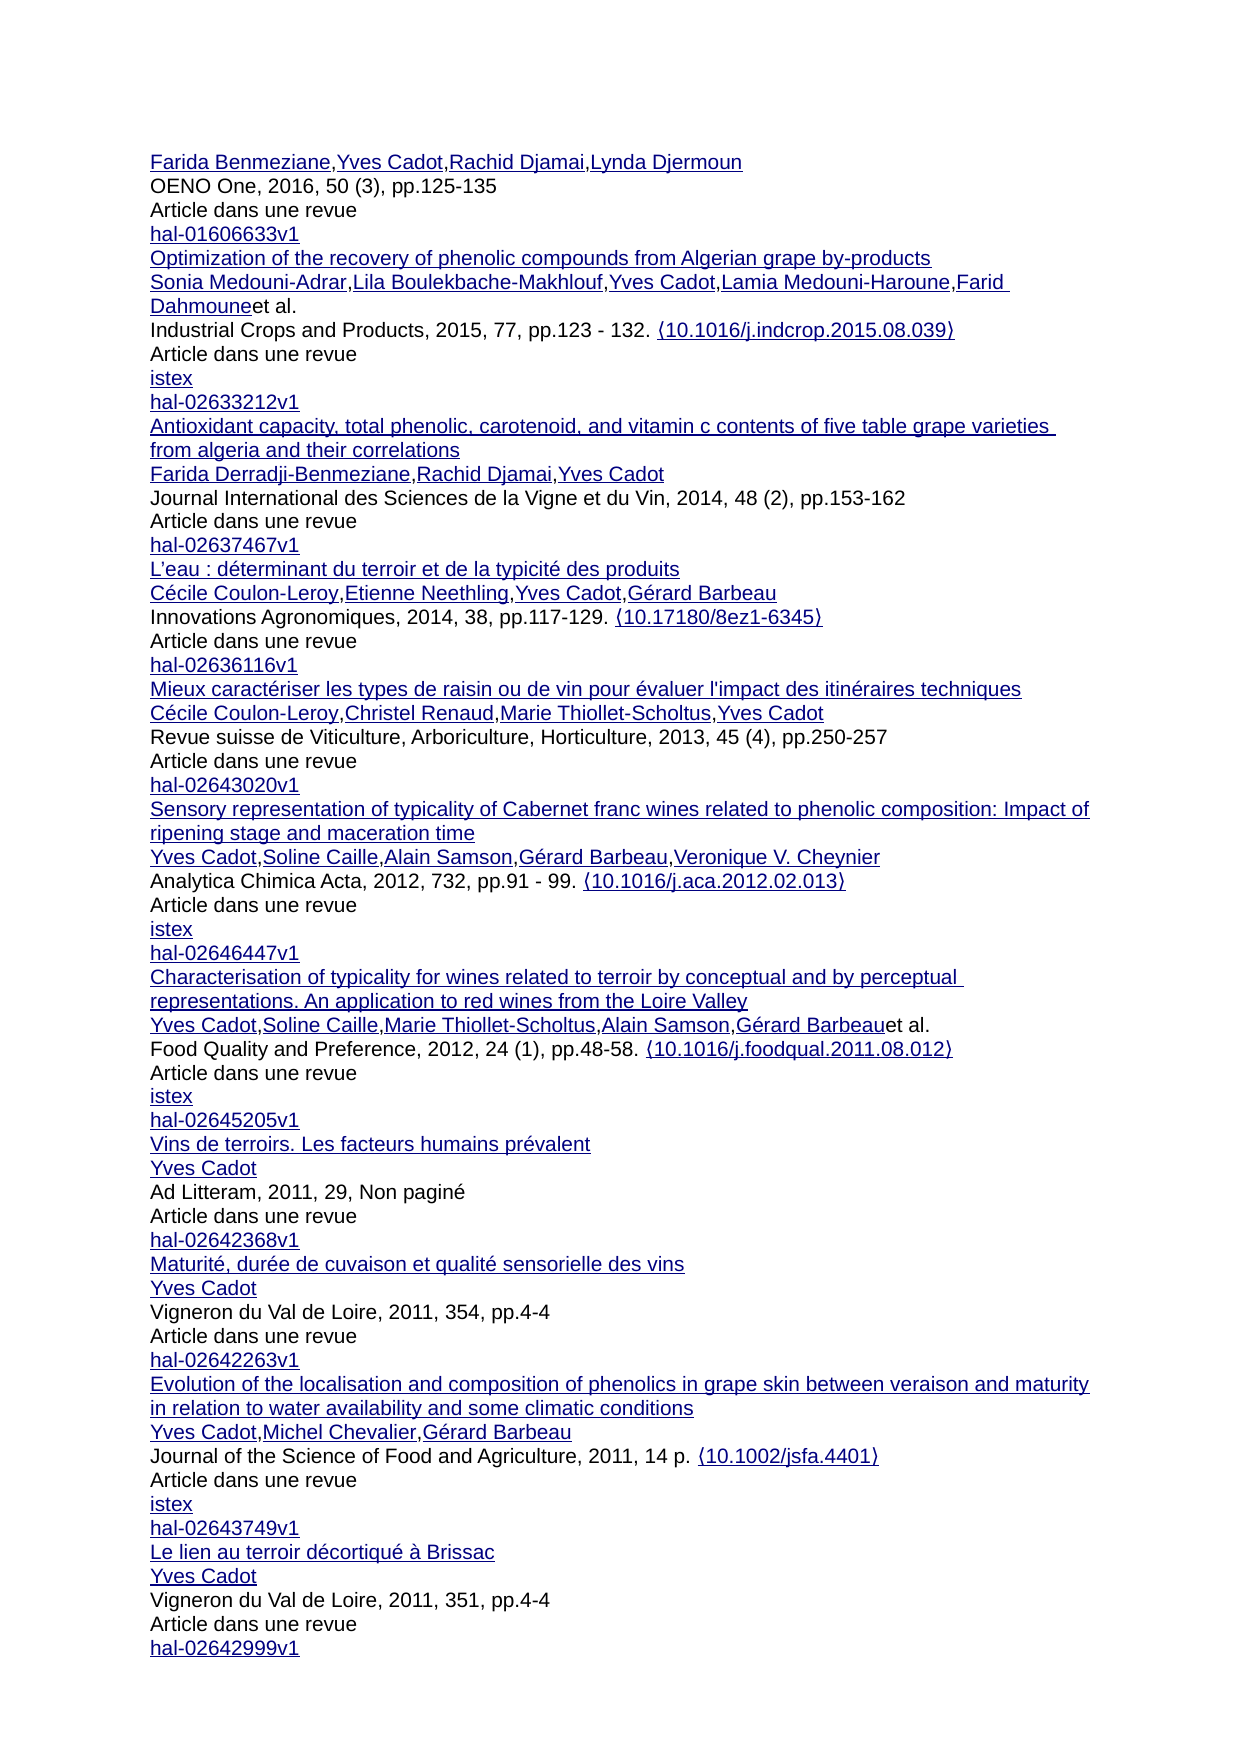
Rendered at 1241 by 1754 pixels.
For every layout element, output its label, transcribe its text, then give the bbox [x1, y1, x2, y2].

table_cell Farida Benmeziane,Yves Cadot,Rachid Djamai,Lynda Djermoun OENO One, 2016, 50 (3), pp.125-135 Article dans une revue hal-01606633v1 [150, 150, 1090, 246]
table_cell Mieux caractériser les types de raisin ou de vin pour évaluer l'impact des itinéraires techniques Cécile Coulon-Leroy,Christel Renaud,Marie Thiollet-Scholtus,Yves Cadot Revue suisse de Viticulture, Arboriculture, Horticulture, 2013, 45 (4), pp.250-257 Article dans une revue hal-02643020v1 [150, 677, 1090, 797]
table_cell Sensory representation of typicality of Cabernet franc wines related to phenolic composition: Impact of [150, 797, 1090, 818]
table_cell Characterisation of typicality for wines related to terroir by conceptual and by perceptual representations. An application to red wines from the Loire Valley Yves Cadot,Soline Caille,Marie Thiollet-Scholtus,Alain Samson,Gérard Barbeauet al. Food Quality and Preference, 2012, 24 (1), pp.48-58. ⟨10.1016/j.foodqual.2011.08.012⟩ Article dans une revue istex hal-02645205v1 [150, 965, 1090, 1132]
table_cell L’eau : déterminant du terroir et de la typicité des produits Cécile Coulon-Leroy,Etienne Neethling,Yves Cadot,Gérard Barbeau Innovations Agronomiques, 2014, 38, pp.117-129. ⟨10.17180/8ez1-6345⟩ Article dans une revue hal-02636116v1 [150, 557, 1090, 677]
table_cell ripening stage and maceration time Yves Cadot,Soline Caille,Alain Samson,Gérard Barbeau,Veronique V. Cheynier Analytica Chimica Acta, 2012, 732, pp.91 - 99. ⟨10.1016/j.aca.2012.02.013⟩ Article dans une revue istex hal-02646447v1 [150, 819, 1090, 964]
table_cell Vins de terroirs. Les facteurs humains prévalent Yves Cadot Ad Litteram, 2011, 29, Non paginé Article dans une revue hal-02642368v1 [150, 1132, 1090, 1252]
table_cell Evolution of the localisation and composition of phenolics in grape skin between veraison and maturity [150, 1372, 1090, 1393]
table_cell Le lien au terroir décortiqué à Brissac Yves Cadot Vigneron du Val de Loire, 2011, 351, pp.4-4 Article dans une revue hal-02642999v1 [150, 1540, 1090, 1659]
table_cell in relation to water availability and some climatic conditions Yves Cadot,Michel Chevalier,Gérard Barbeau Journal of the Science of Food and Agriculture, 2011, 14 p. ⟨10.1002/jsfa.4401⟩ Article dans une revue istex hal-02643749v1 [150, 1394, 1090, 1539]
table_cell Antioxidant capacity, total phenolic, carotenoid, and vitamin c contents of five table grape varieties from algeria and their correlations Farida Derradji-Benmeziane,Rachid Djamai,Yves Cadot Journal International des Sciences de la Vigne et du Vin, 2014, 48 (2), pp.153-162 Article dans une revue hal-02637467v1 [150, 414, 1090, 557]
table_cell Maturité, durée de cuvaison et qualité sensorielle des vins Yves Cadot Vigneron du Val de Loire, 2011, 354, pp.4-4 Article dans une revue hal-02642263v1 [150, 1252, 1090, 1372]
table_cell Optimization of the recovery of phenolic compounds from Algerian grape by-products Sonia Medouni-Adrar,Lila Boulekbache-Makhlouf,Yves Cadot,Lamia Medouni-Haroune,Farid Dahmouneet al. Industrial Crops and Products, 2015, 77, pp.123 - 132. ⟨10.1016/j.indcrop.2015.08.039⟩ Article dans une revue istex hal-02633212v1 [150, 246, 1090, 413]
